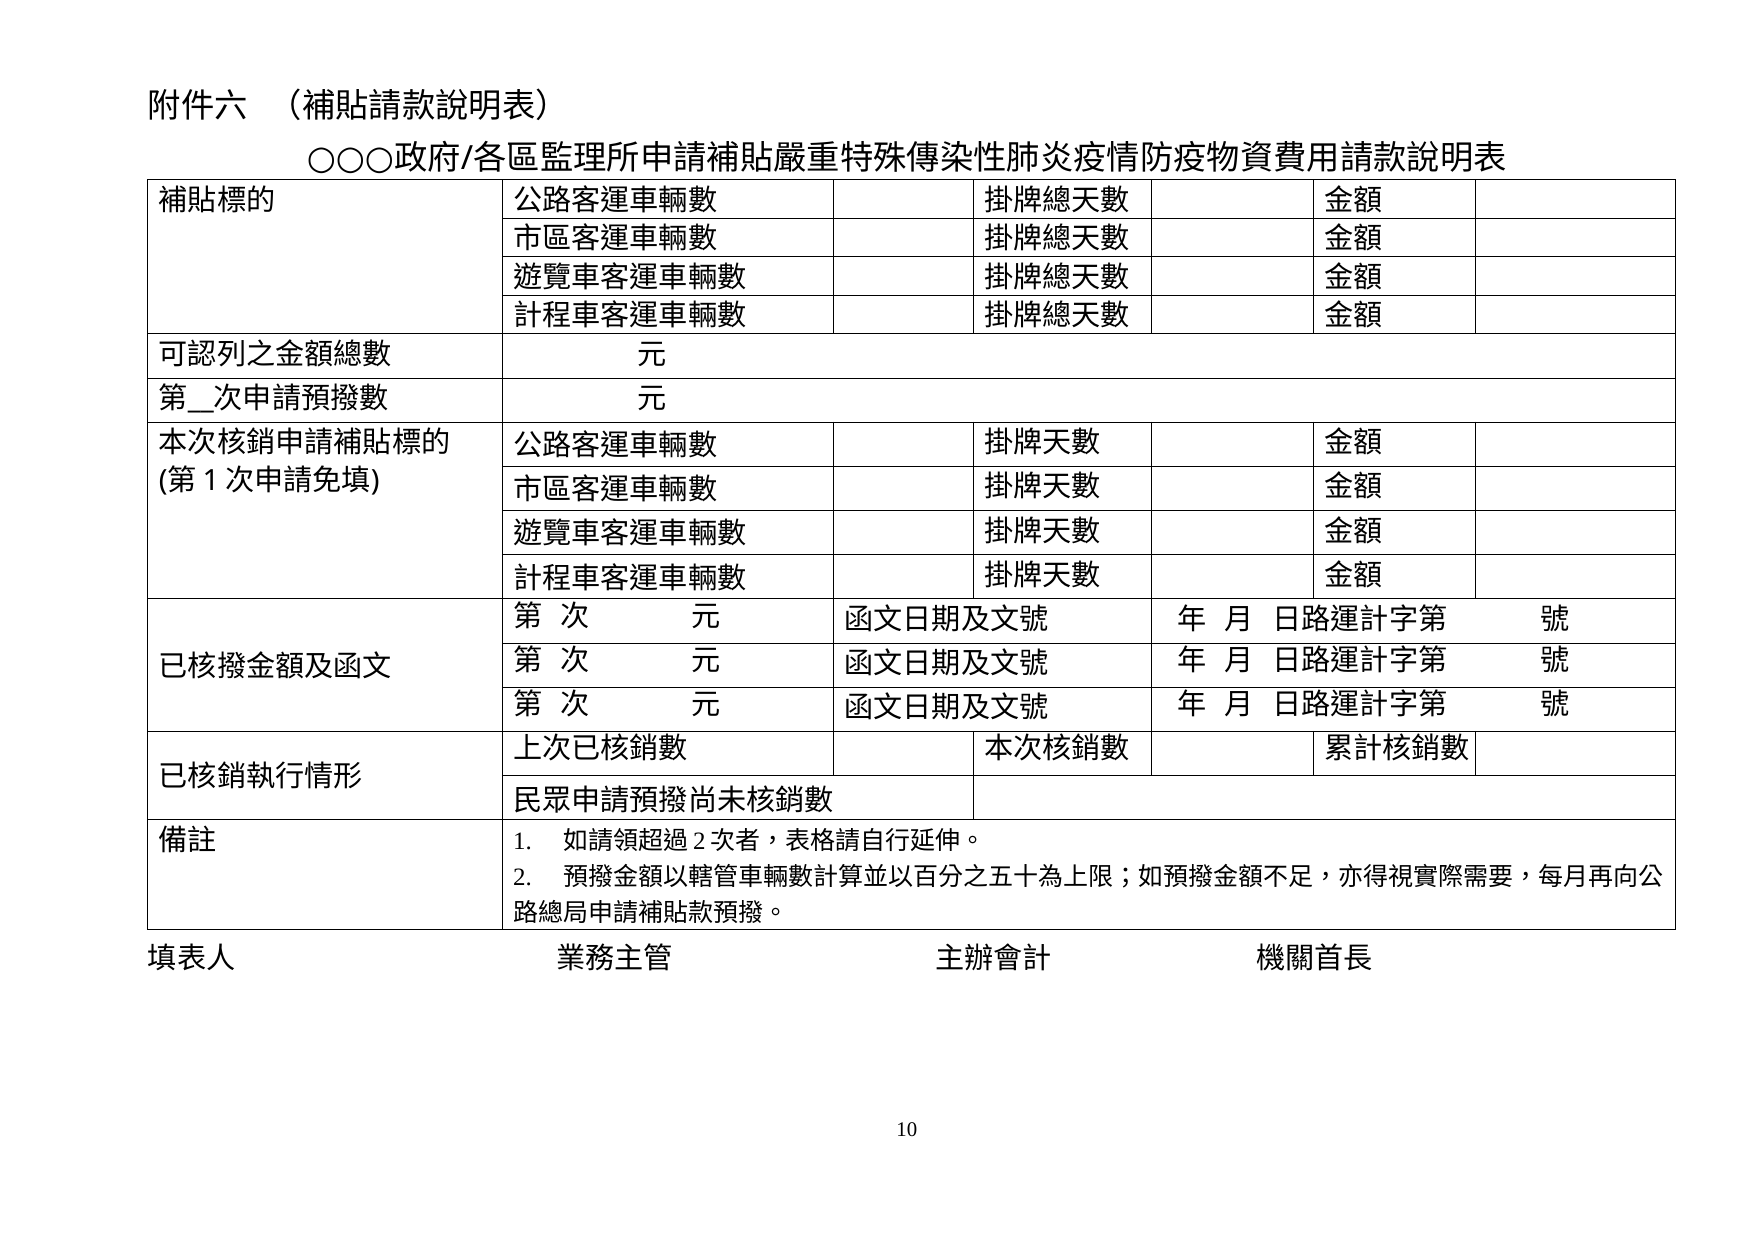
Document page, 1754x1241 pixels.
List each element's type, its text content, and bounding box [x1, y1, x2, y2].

table_cell [834, 219, 844, 256]
table_cell [834, 296, 844, 333]
table_cell [1476, 219, 1486, 256]
table_cell 函文日期及文號 [834, 644, 1151, 687]
table_cell [1476, 555, 1675, 598]
text 附件六 （補貼請款說明表） [148, 75, 1665, 127]
table_header 金額 [1314, 180, 1324, 218]
table_cell [834, 257, 844, 295]
table_cell 公路客運車輛數 [503, 423, 833, 466]
table_cell 本次核銷數 [974, 732, 1151, 775]
table_cell 市區客運車輛數 [503, 467, 833, 510]
table_header [1152, 180, 1162, 218]
table_cell [1152, 296, 1162, 333]
table_cell 第 次 元 [503, 599, 833, 642]
table_cell [974, 776, 1675, 819]
table_cell 上次已核銷數 [503, 732, 833, 775]
table_cell 金額 [1314, 467, 1475, 510]
table_cell [1476, 732, 1675, 775]
table_cell 年 月 日路運計字第 號 [1152, 599, 1675, 642]
table_cell [1152, 219, 1162, 256]
table_header 公路客運車輛數 [503, 180, 513, 218]
table_cell [834, 555, 973, 598]
table_cell 金額 [1314, 555, 1475, 598]
table_cell 第 次 元 [503, 688, 833, 731]
table_cell 可認列之金額總數 [148, 334, 502, 377]
table_cell [1476, 423, 1675, 466]
table_cell [1476, 296, 1486, 333]
table_cell 元 [503, 379, 1675, 422]
table_cell [834, 423, 973, 466]
table_cell 市區客運車輛數 [503, 219, 513, 256]
table_cell [1152, 467, 1313, 510]
table_cell 已核銷執行情形 [148, 732, 502, 819]
text 填表人 業務主管 主辦會計 機關首長 [148, 930, 1665, 978]
table_cell [1152, 423, 1313, 466]
table_cell 遊覽車客運車輛數 [503, 257, 513, 295]
table_cell 本次核銷申請補貼標的 (第1次申請免填) [148, 423, 502, 598]
table_cell 金額 [1314, 511, 1475, 554]
table_cell 金額 [1314, 257, 1324, 295]
table_cell 第__次申請預撥數 [148, 379, 502, 422]
table_cell 掛牌天數 [974, 555, 1151, 598]
table_cell [1152, 511, 1313, 554]
table_cell 掛牌總天數 [974, 296, 984, 333]
table_cell 掛牌總天數 [974, 219, 984, 256]
table_cell 年 月 日路運計字第 號 [1152, 688, 1675, 731]
table_cell [834, 467, 973, 510]
table_cell [834, 732, 973, 775]
table_cell 民眾申請預撥尚未核銷數 [503, 776, 973, 819]
table_cell 金額 [1314, 296, 1324, 333]
table_cell [1476, 257, 1486, 295]
table_cell 第 次 元 [503, 644, 833, 687]
table_cell 累計核銷數 [1314, 732, 1475, 775]
table_cell 金額 [1314, 219, 1324, 256]
table_cell 掛牌天數 [974, 467, 1151, 510]
text ○○○政府/各區監理所申請補貼嚴重特殊傳染性肺炎疫情防疫物資費用請款說明表 [148, 127, 1665, 179]
table_cell 函文日期及文號 [834, 688, 1151, 731]
table_header 掛牌總天數 [974, 180, 984, 218]
table_cell [1152, 257, 1162, 295]
table_cell 遊覽車客運車輛數 [503, 511, 833, 554]
table_cell [1152, 732, 1313, 775]
table_header 補貼標的 [148, 180, 502, 333]
table_cell 如請領超過2次者，表格請自行延伸。 預撥金額以轄管車輛數計算並以百分之五十為上限；如預撥金額不足，亦得視實際需要，每月再向公路總局申請補貼款預撥。 [503, 820, 1675, 929]
table_cell 年 月 日路運計字第 號 [1152, 644, 1675, 687]
table_cell 計程車客運車輛數 [503, 296, 513, 333]
table_cell 金額 [1314, 423, 1475, 466]
table_cell [1152, 555, 1313, 598]
table_cell 計程車客運車輛數 [503, 555, 833, 598]
table_cell [1476, 511, 1675, 554]
table_cell 函文日期及文號 [834, 599, 1151, 642]
table_cell 備註 [148, 820, 502, 929]
table_cell 已核撥金額及函文 [148, 599, 502, 731]
table_header [834, 180, 844, 218]
table_cell 掛牌天數 [974, 423, 1151, 466]
table_header [1476, 180, 1486, 218]
table_cell [834, 511, 973, 554]
table_cell [1476, 467, 1675, 510]
table_cell 元 [503, 334, 1675, 377]
table_cell 掛牌天數 [974, 511, 1151, 554]
table_cell 掛牌總天數 [974, 257, 984, 295]
